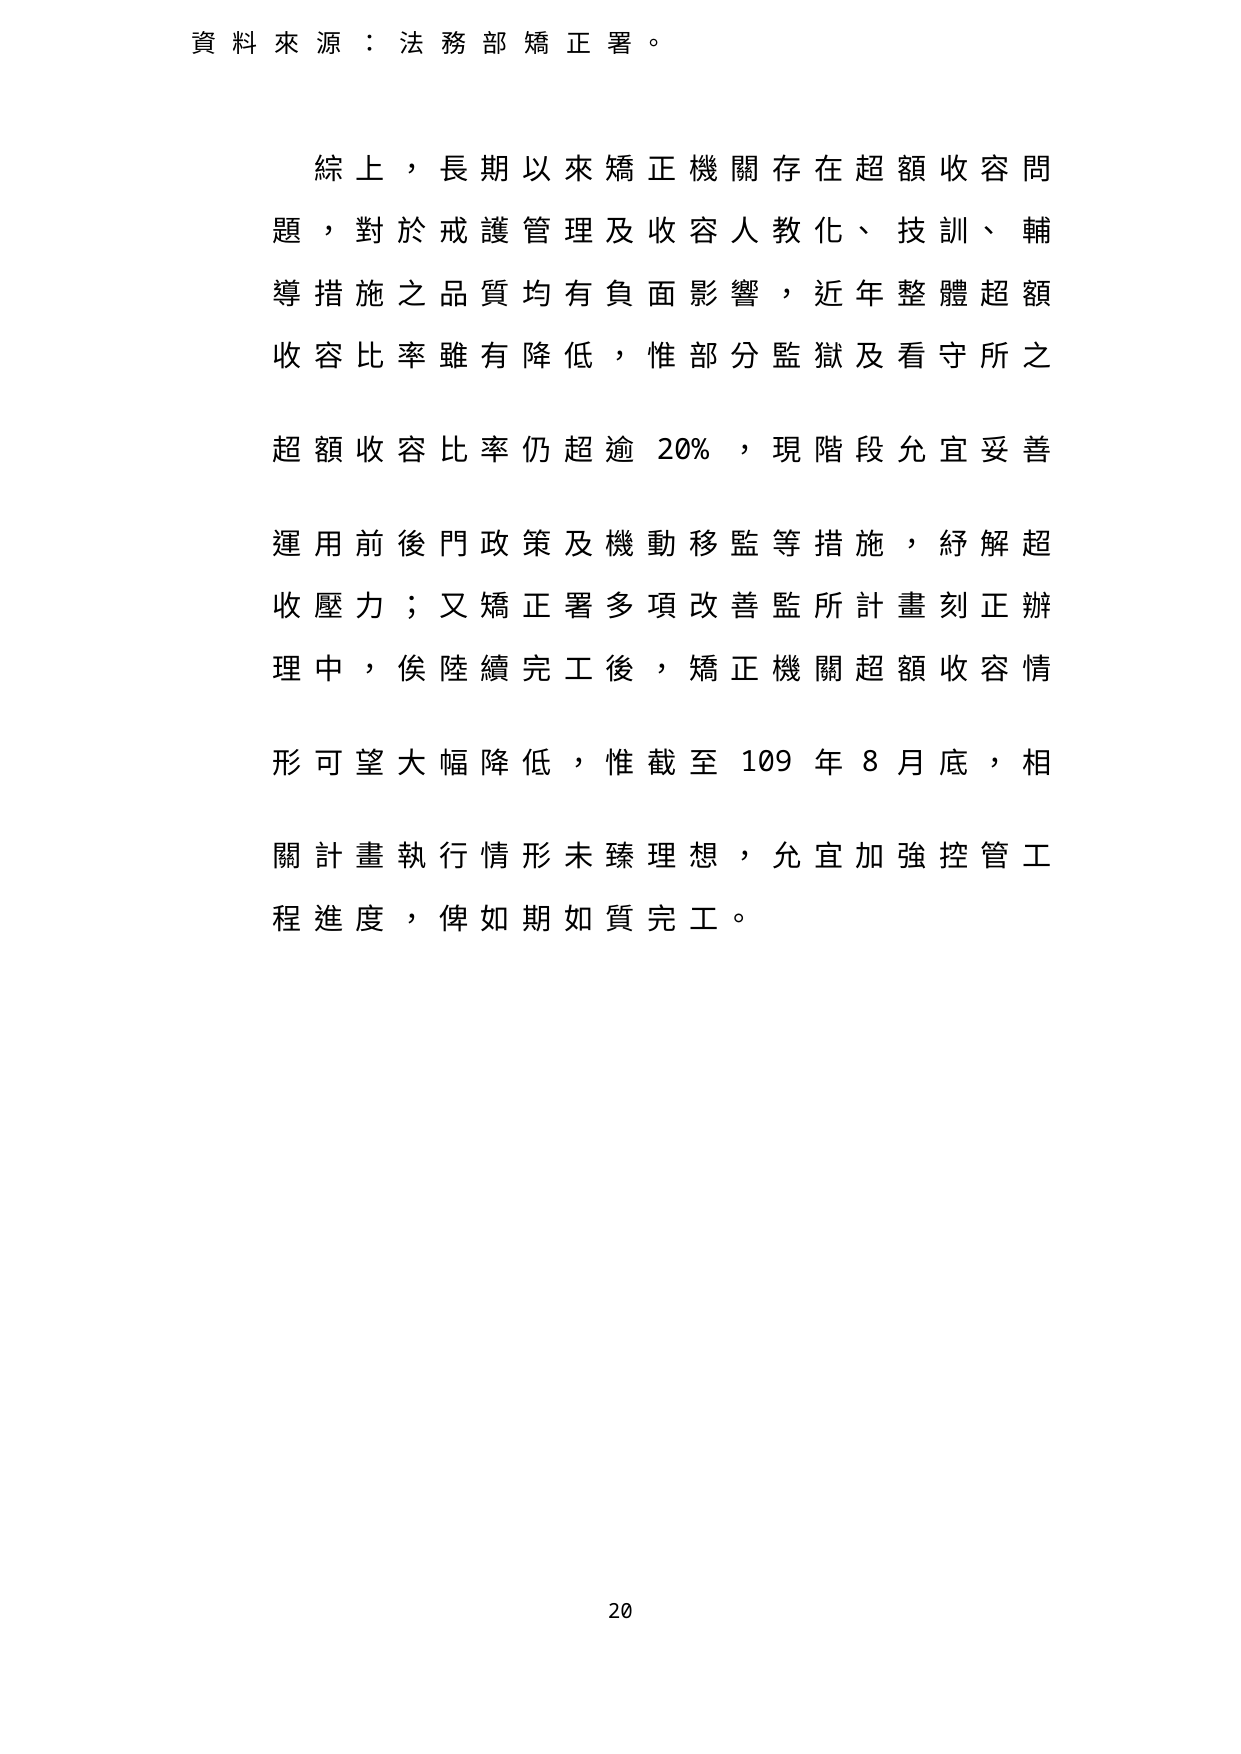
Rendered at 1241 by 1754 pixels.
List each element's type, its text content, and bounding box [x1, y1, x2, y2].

text 綜上，長期以來矯正機關存在超額收容問題，對於戒護管理及收容人教化、技訓、輔導措施之品質均有負面影響，近年整體超額收容比率雖有降低，惟部分監獄及看守所之超額收容比率仍超逾20%，現階段允宜妥善運用前後門政策及機動移監等措施，紓解超收壓力；又矯正署多項改善監所計畫刻正辦理中，俟陸續完工後，矯正機關超額收容情形可望大幅降低，惟截至109年8月底，相關計畫執行情形未臻理想，允宜加強控管工程進度，俾如期如質完工。 [242, 125, 1058, 937]
text 資料來源：法務部矯正署。 [183, 0, 1058, 62]
